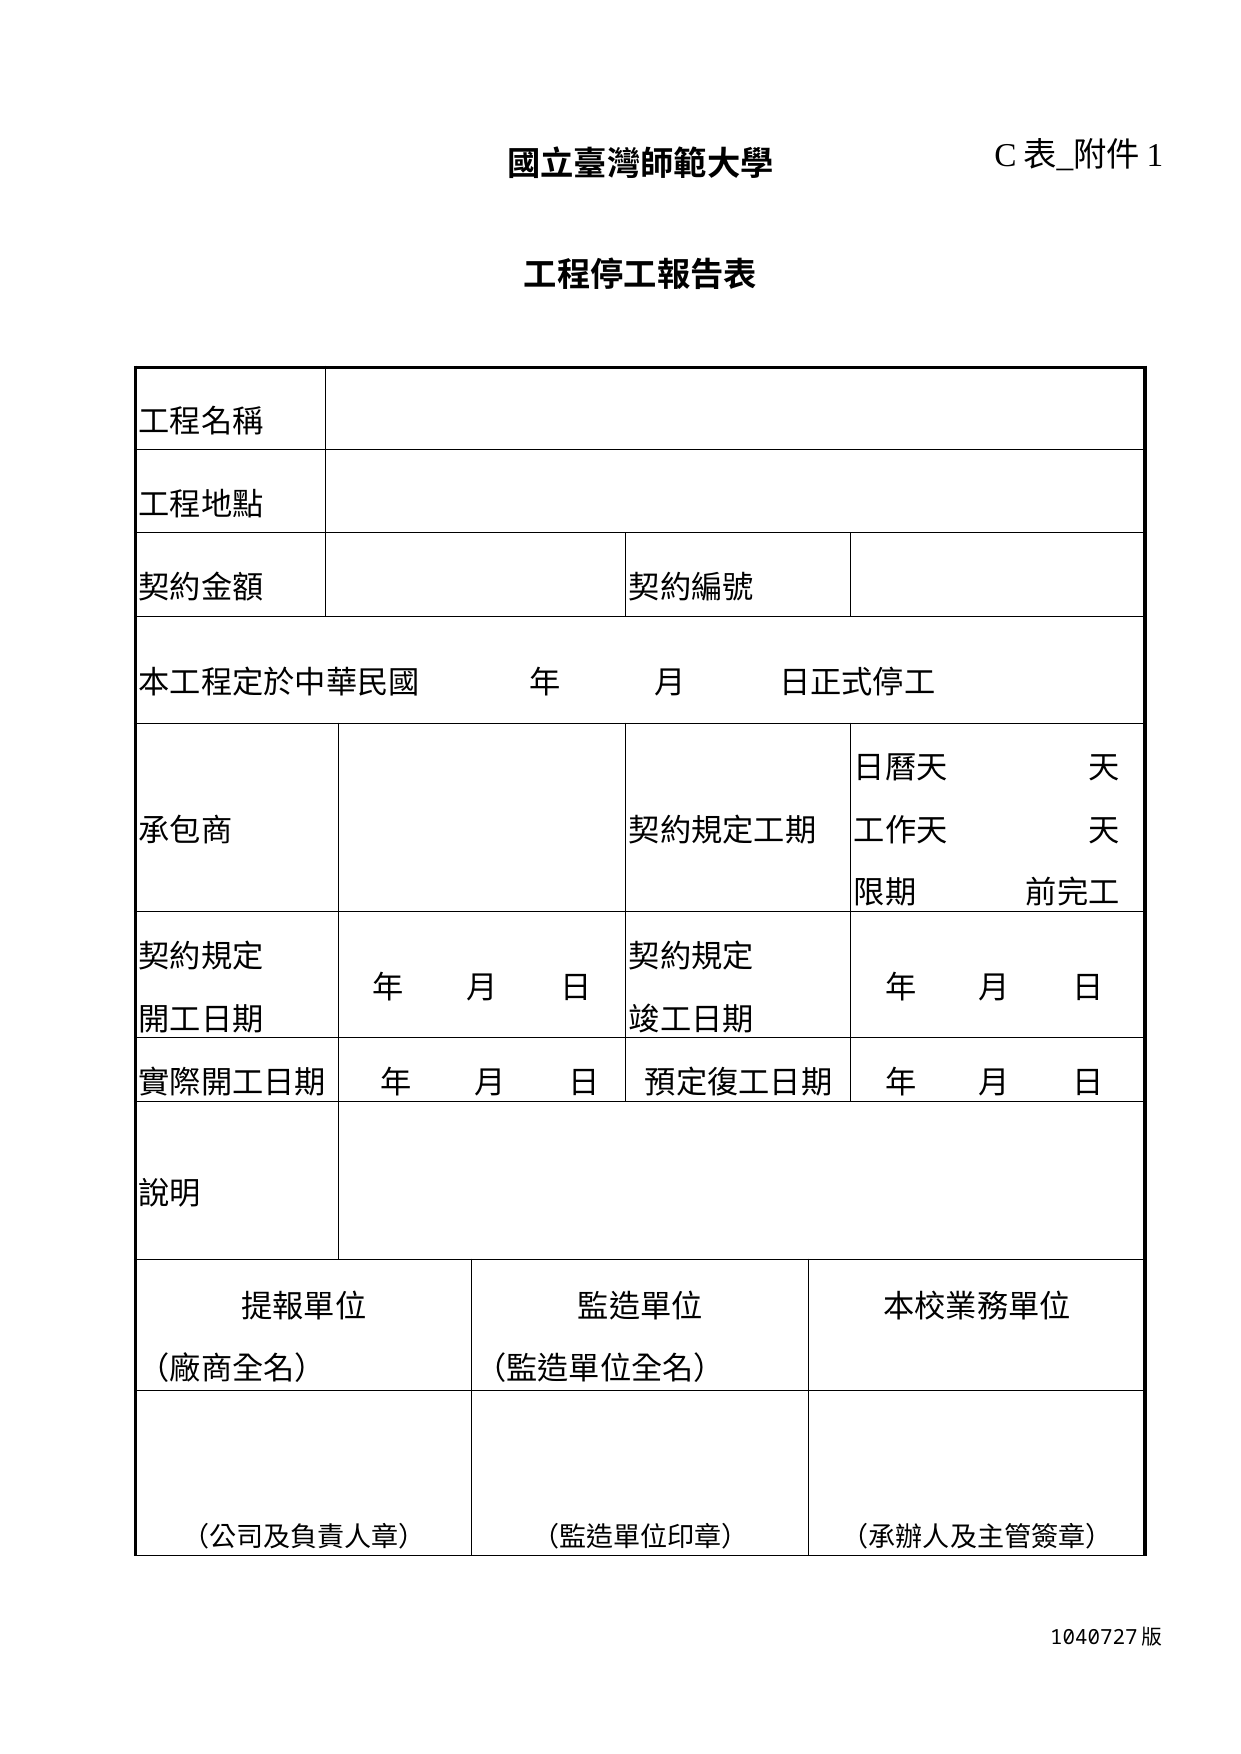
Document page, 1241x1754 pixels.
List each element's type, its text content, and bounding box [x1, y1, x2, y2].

text 國立臺灣師範大學 [118, 119, 978, 219]
table_cell （承辦人及主管簽章） [809, 1391, 1143, 1555]
table_cell 契約編號 [626, 533, 850, 616]
table_cell 年 月 日 [339, 1038, 625, 1101]
table_cell 預定復工日期 [626, 1038, 850, 1101]
table_cell 承包商 [137, 724, 338, 911]
table_cell 日曆天 天 工作天 天 限期 前完工 [851, 724, 1143, 911]
table_cell 本校業務單位 [809, 1260, 1143, 1389]
table_header [326, 369, 1143, 449]
table_cell [326, 450, 1143, 532]
table_cell 年 月 日 [851, 1038, 1143, 1101]
text [979, 121, 1187, 217]
table_cell 契約金額 [137, 533, 325, 616]
table_cell [339, 1102, 1143, 1258]
table_cell 實際開工日期 [137, 1038, 338, 1101]
table_cell 說明 [137, 1102, 338, 1258]
table_cell 契約規定 竣工日期 [626, 912, 850, 1037]
table_cell [339, 724, 625, 911]
table_cell 工程地點 [137, 450, 325, 532]
table_cell 監造單位 （監造單位全名） [472, 1260, 808, 1389]
table_cell （監造單位印章） [472, 1391, 808, 1555]
table_header 工程名稱 [137, 369, 325, 449]
table_cell 年 月 日 [339, 912, 625, 1037]
text 工程停工報告表 [118, 230, 1162, 292]
table_cell （公司及負責人章） [137, 1391, 471, 1555]
text C表_附件1 [994, 128, 1172, 176]
table_cell [326, 533, 625, 616]
table_cell 本工程定於中華民國 年 月 日正式停工 [137, 617, 1143, 722]
table_cell [851, 533, 1143, 616]
table_cell 提報單位 （廠商全名） [137, 1260, 471, 1389]
table_cell 契約規定工期 [626, 724, 850, 911]
table_cell 契約規定 開工日期 [137, 912, 338, 1037]
table_cell 年 月 日 [851, 912, 1143, 1037]
